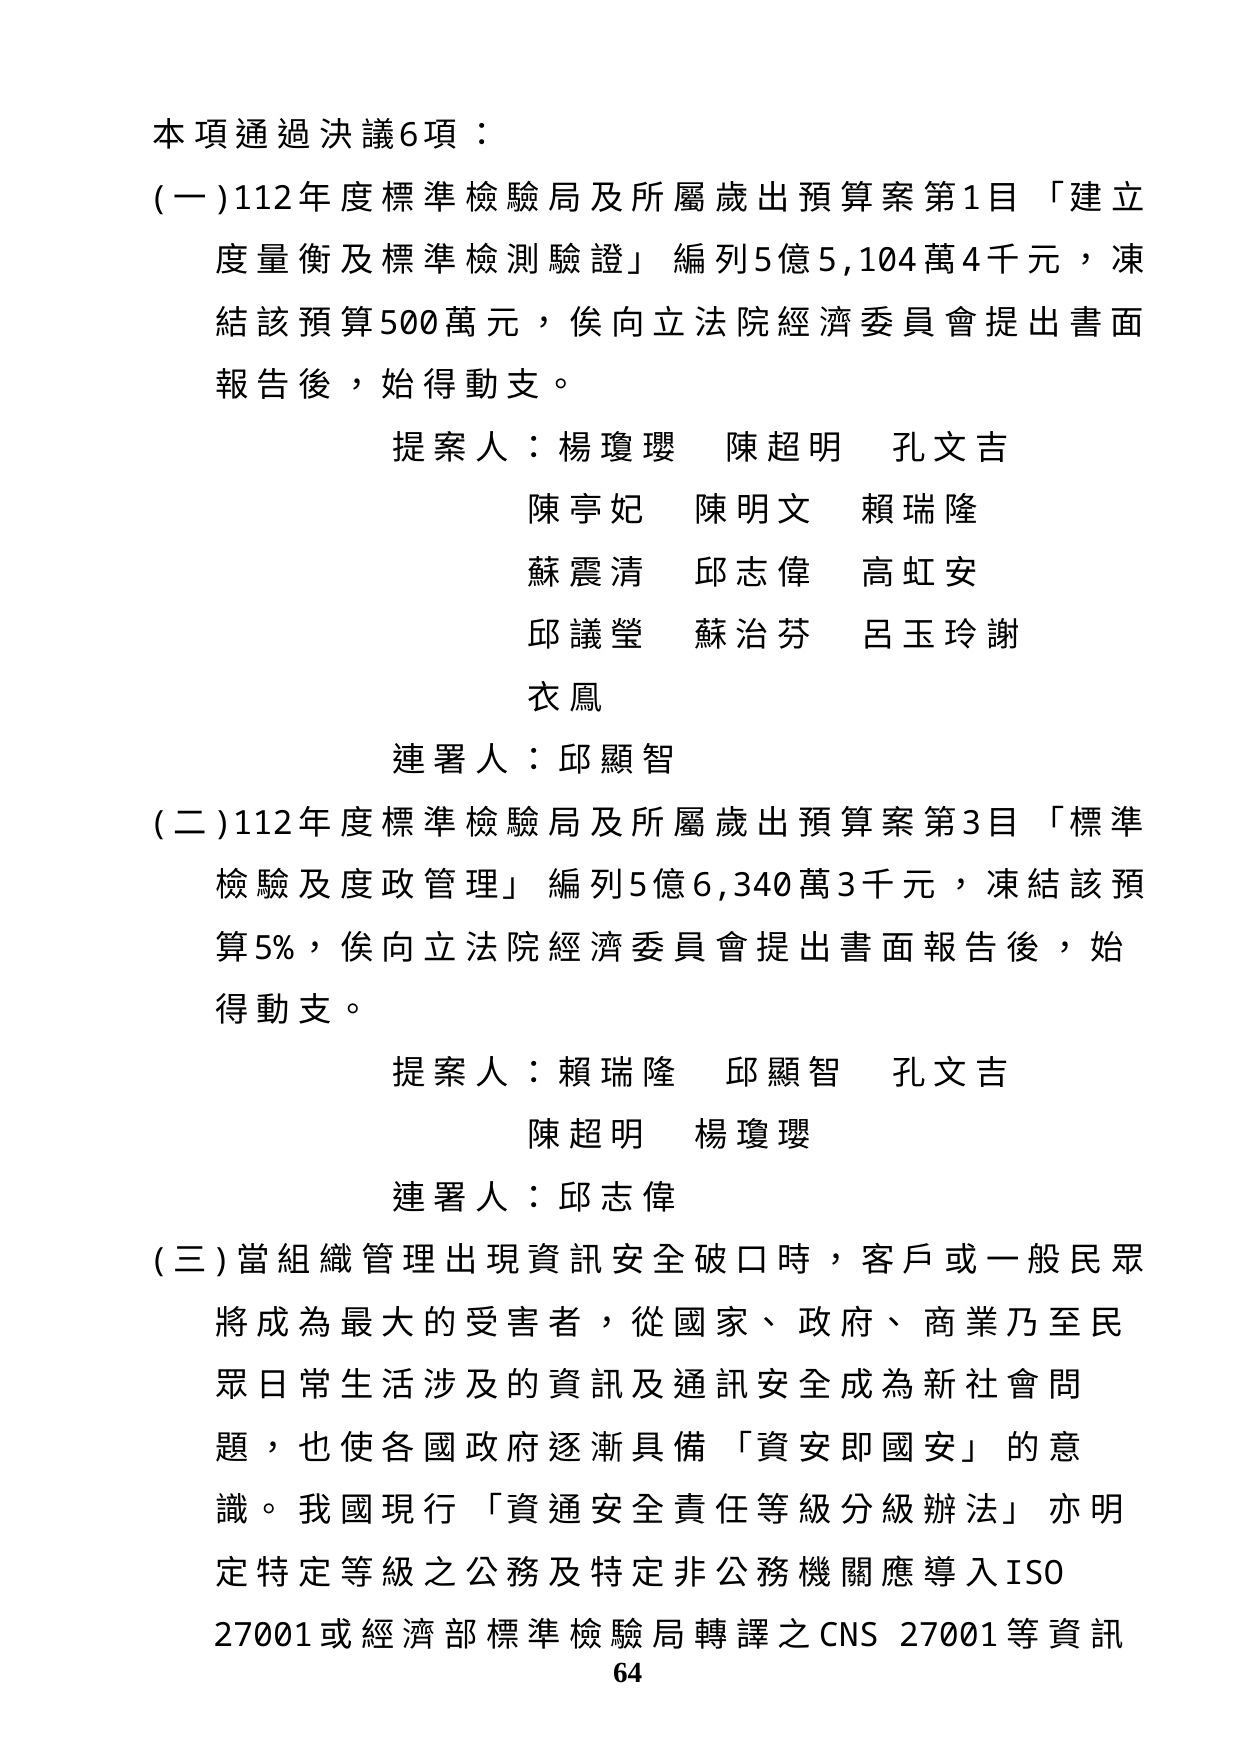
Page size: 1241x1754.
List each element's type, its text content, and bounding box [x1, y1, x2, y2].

text 提案人：楊瓊瓔 陳超明 孔文吉 陳亭妃 陳明文 賴瑞隆 蘇震清 邱志偉 高虹安 邱議瑩 蘇治芬 呂玉玲謝衣鳯 [384, 403, 1044, 716]
text 連署人：邱志偉 [384, 1153, 1044, 1216]
text 提案人：賴瑞隆 邱顯智 孔文吉 陳超明 楊瓊瓔 [384, 1028, 1044, 1153]
text (一)112年度標準檢驗局及所屬歲出預算案第1目「建立度量衡及標準檢測驗證」編列5億5,104萬4千元，凍結該預算500萬元，俟向立法院經濟委員會提出書面報告後，始得動支。 [140, 153, 1148, 403]
text 本項通過決議6項： [141, 91, 1148, 153]
text (二)112年度標準檢驗局及所屬歲出預算案第3目「標準檢驗及度政管理」編列5億6,340萬3千元，凍結該預算5%，俟向立法院經濟委員會提出書面報告後，始得動支。 [140, 778, 1148, 1028]
text (三)當組織管理出現資訊安全破口時，客戶或一般民眾將成為最大的受害者，從國家、政府、商業乃至民眾日常生活涉及的資訊及通訊安全成為新社會問題，也使各國政府逐漸具備「資安即國安」的意識。我國現行「資通安全責任等級分級辦法」亦明定特定等級之公務及特定非公務機關應導入ISO 27001或經濟部標準檢驗局轉譯之CNS 27001等資訊 [140, 1216, 1148, 1653]
text 連署人：邱顯智 [384, 716, 1044, 778]
